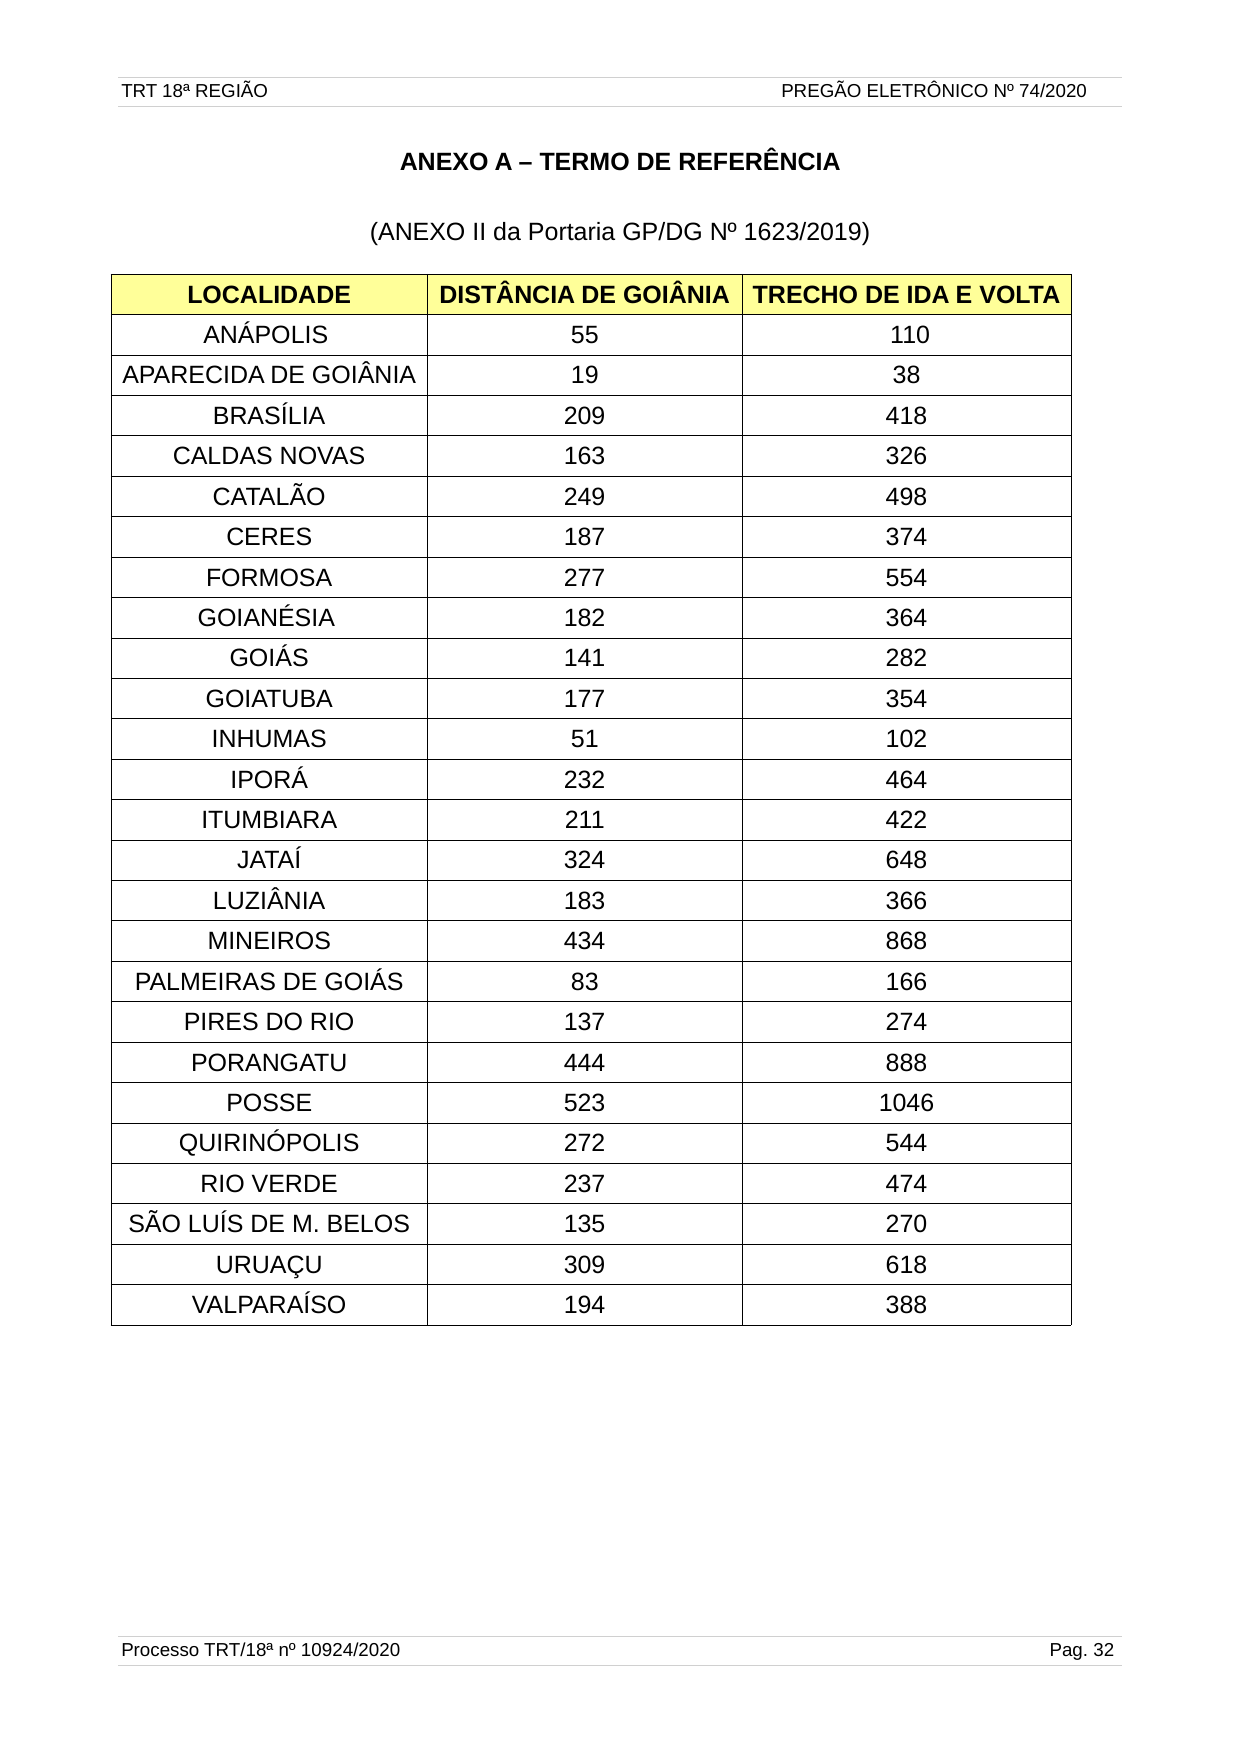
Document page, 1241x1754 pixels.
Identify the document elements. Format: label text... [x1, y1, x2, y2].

table_cell IPORÁ [112, 760, 427, 799]
table_cell 277 [428, 558, 742, 597]
table_cell 374 [743, 517, 1071, 557]
table_cell PIRES DO RIO [112, 1002, 427, 1042]
table_cell 272 [428, 1124, 742, 1163]
table_cell PORANGATU [112, 1043, 427, 1082]
table_cell 249 [428, 477, 742, 516]
table_cell INHUMAS [112, 719, 427, 759]
table_cell 618 [743, 1245, 1071, 1284]
table_cell 141 [428, 639, 742, 678]
table_cell 354 [743, 679, 1071, 718]
table_cell 137 [428, 1002, 742, 1042]
table_cell 183 [428, 881, 742, 920]
table_cell 211 [428, 800, 742, 839]
table_cell 163 [428, 436, 742, 476]
table_cell 1046 [743, 1083, 1071, 1122]
table_cell 648 [743, 841, 1071, 880]
table_cell 19 [428, 356, 742, 395]
table_cell GOIÁS [112, 639, 427, 678]
table_header DISTÂNCIA DE GOIÂNIA [428, 275, 742, 314]
table_cell BRASÍLIA [112, 396, 427, 435]
table_cell 38 [743, 356, 1071, 395]
table_cell LUZIÂNIA [112, 881, 427, 920]
table_cell 274 [743, 1002, 1071, 1042]
table_cell 182 [428, 598, 742, 637]
table_cell ANÁPOLIS [112, 315, 427, 354]
table_cell 326 [743, 436, 1071, 476]
table_cell 237 [428, 1164, 742, 1203]
table_cell VALPARAÍSO [112, 1285, 427, 1324]
table_cell 209 [428, 396, 742, 435]
text ANEXO A – TERMO DE REFERÊNCIA [118, 147, 1122, 176]
table_cell 55 [428, 315, 742, 354]
table_cell 544 [743, 1124, 1071, 1163]
table_cell MINEIROS [112, 921, 427, 961]
table_cell 464 [743, 760, 1071, 799]
table_cell 418 [743, 396, 1071, 435]
table_cell QUIRINÓPOLIS [112, 1124, 427, 1163]
table_cell CALDAS NOVAS [112, 436, 427, 476]
table_cell 282 [743, 639, 1071, 678]
table_cell APARECIDA DE GOIÂNIA [112, 356, 427, 395]
table_cell 166 [743, 962, 1071, 1001]
table_cell JATAÍ [112, 841, 427, 880]
table_cell URUAÇU [112, 1245, 427, 1284]
table_cell PALMEIRAS DE GOIÁS [112, 962, 427, 1001]
table_cell 135 [428, 1204, 742, 1244]
table_cell 194 [428, 1285, 742, 1324]
table_cell 177 [428, 679, 742, 718]
table_cell GOIANÉSIA [112, 598, 427, 637]
table_cell 868 [743, 921, 1071, 961]
table_cell GOIATUBA [112, 679, 427, 718]
table_cell 110 [743, 315, 1071, 354]
text (ANEXO II da Portaria GP/DG Nº 1623/2019) [118, 217, 1122, 245]
table_header TRECHO DE IDA E VOLTA [743, 275, 1071, 314]
table_cell CERES [112, 517, 427, 557]
table_cell 388 [743, 1285, 1071, 1324]
table_cell 83 [428, 962, 742, 1001]
table_cell 324 [428, 841, 742, 880]
table_cell 309 [428, 1245, 742, 1284]
table_cell ITUMBIARA [112, 800, 427, 839]
table_cell SÃO LUÍS DE M. BELOS [112, 1204, 427, 1244]
table_cell CATALÃO [112, 477, 427, 516]
table_cell 554 [743, 558, 1071, 597]
table_cell 474 [743, 1164, 1071, 1203]
table_cell FORMOSA [112, 558, 427, 597]
table_cell 187 [428, 517, 742, 557]
table_cell 270 [743, 1204, 1071, 1244]
table_cell 232 [428, 760, 742, 799]
table_cell 434 [428, 921, 742, 961]
table_cell 422 [743, 800, 1071, 839]
table_cell 51 [428, 719, 742, 759]
table_cell 366 [743, 881, 1071, 920]
table_cell 102 [743, 719, 1071, 759]
table_cell 523 [428, 1083, 742, 1122]
table_cell 444 [428, 1043, 742, 1082]
table_cell RIO VERDE [112, 1164, 427, 1203]
table_cell POSSE [112, 1083, 427, 1122]
table_header LOCALIDADE [112, 275, 427, 314]
table_cell 364 [743, 598, 1071, 637]
table_cell 888 [743, 1043, 1071, 1082]
table_cell 498 [743, 477, 1071, 516]
